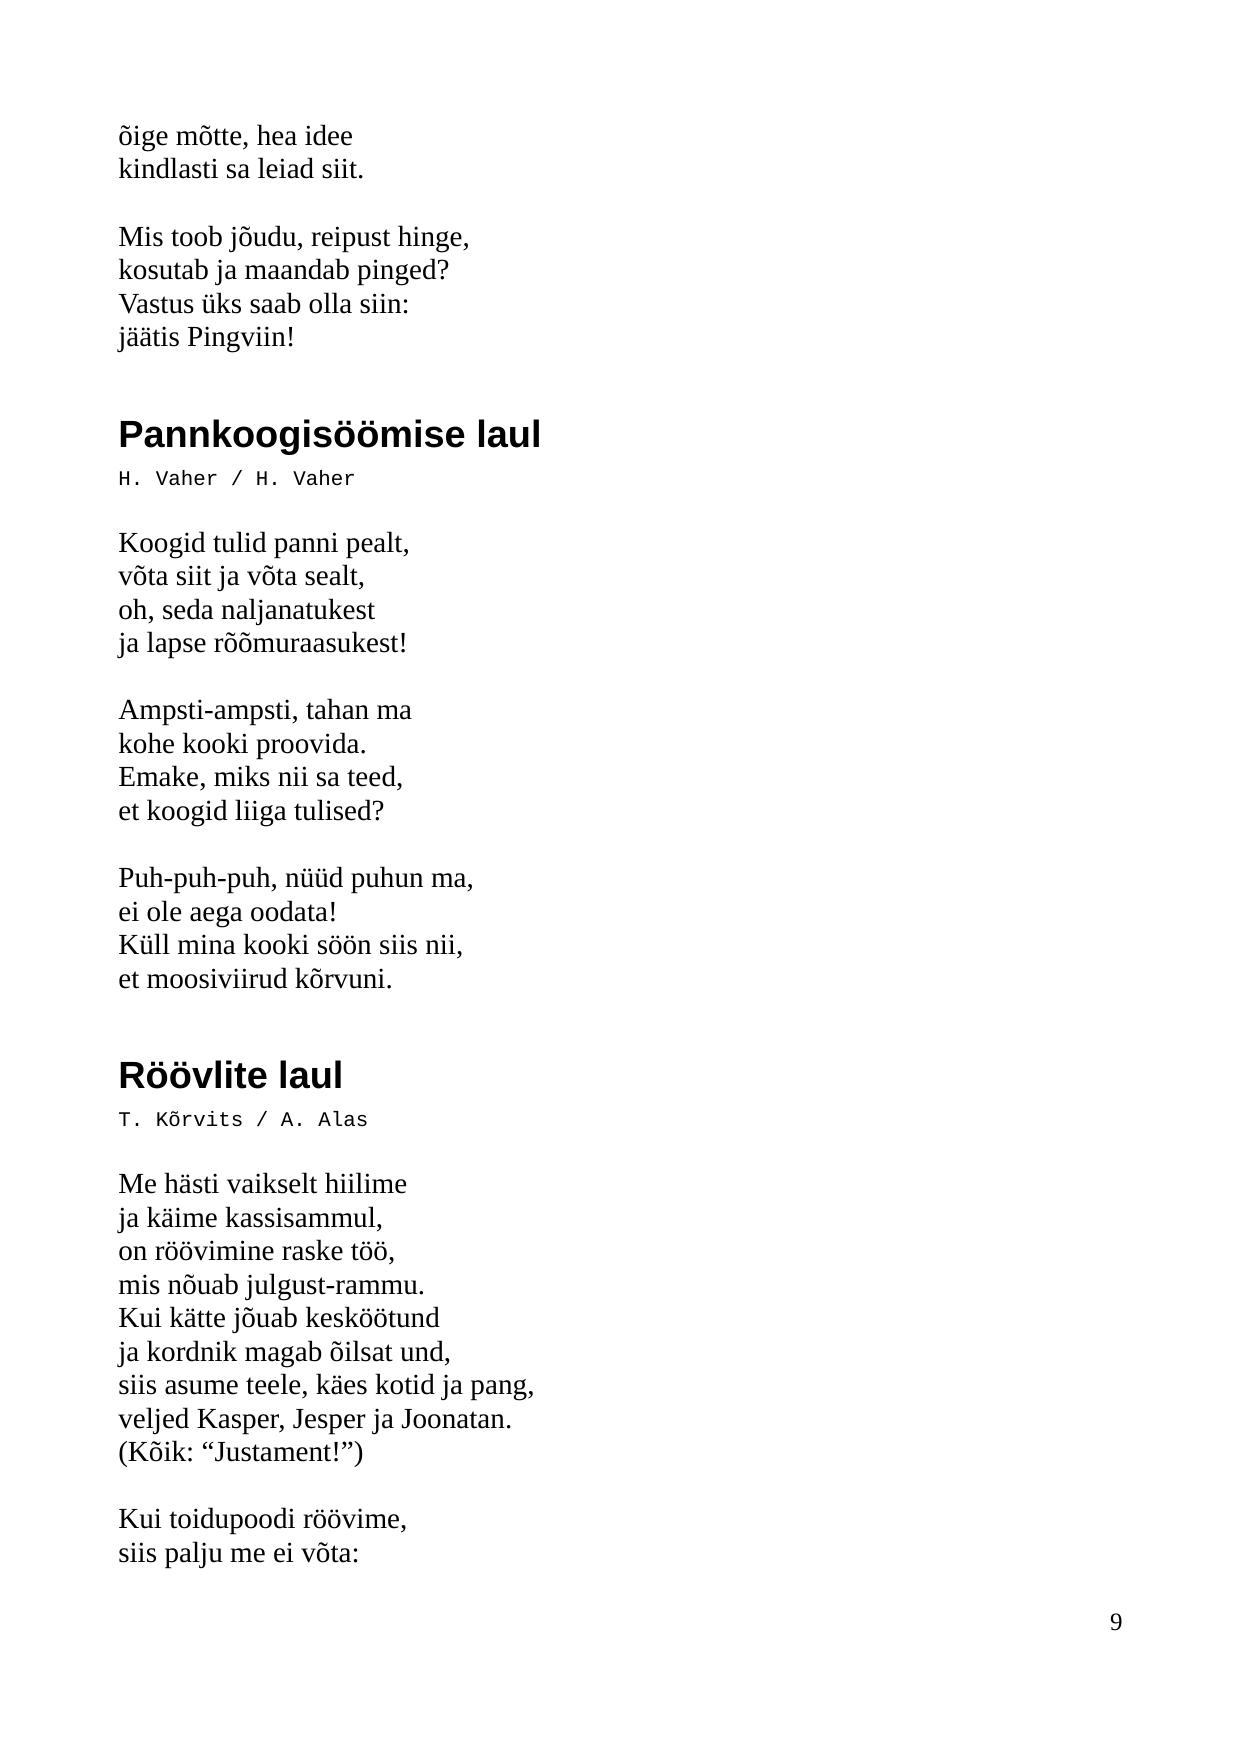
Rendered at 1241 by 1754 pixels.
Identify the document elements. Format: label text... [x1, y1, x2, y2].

text ja kordnik magab õilsat und, [118, 1334, 1122, 1367]
text Ampsti-ampsti, tahan ma [118, 692, 1122, 726]
text kosutab ja maandab pinged? [118, 252, 1122, 286]
text veljed Kasper, Jesper ja Joonatan. [118, 1401, 1122, 1434]
text siis palju me ei võta: [118, 1535, 1122, 1569]
text võta siit ja võta sealt, [118, 558, 1122, 592]
text kohe kooki proovida. [118, 726, 1122, 759]
text Mis toob jõudu, reipust hinge, [118, 219, 1122, 252]
text Vastus üks saab olla siin: [118, 286, 1122, 319]
text (Kõik: “Justament!”) [118, 1434, 1122, 1468]
text Me hästi vaikselt hiilime [118, 1166, 1122, 1200]
text siis asume teele, käes kotid ja pang, [118, 1367, 1122, 1401]
text jäätis Pingviin! [118, 319, 1122, 353]
subtitle Pannkoogisöömise laul [118, 411, 1122, 455]
text et moosiviirud kõrvuni. [118, 961, 1122, 994]
text Emake, miks nii sa teed, [118, 759, 1122, 793]
text ja lapse rõõmuraasukest! [118, 625, 1122, 659]
text ja käime kassisammul, [118, 1200, 1122, 1233]
text T. Kõrvits / A. Alas [118, 1109, 1122, 1133]
text kindlasti sa leiad siit. [118, 152, 1122, 185]
text õige mõtte, hea idee [118, 118, 1122, 152]
text H. Vaher / H. Vaher [118, 468, 1122, 491]
text Koogid tulid panni pealt, [118, 525, 1122, 558]
text Puh-puh-puh, nüüd puhun ma, [118, 860, 1122, 894]
text ei ole aega oodata! [118, 894, 1122, 927]
text on röövimine raske töö, [118, 1233, 1122, 1267]
text Kui toidupoodi röövime, [118, 1502, 1122, 1535]
subtitle Röövlite laul [118, 1053, 1122, 1097]
text mis nõuab julgust-rammu. [118, 1267, 1122, 1300]
text Kui kätte jõuab kesköötund [118, 1300, 1122, 1334]
text Küll mina kooki söön siis nii, [118, 927, 1122, 961]
text et koogid liiga tulised? [118, 793, 1122, 827]
text oh, seda naljanatukest [118, 592, 1122, 625]
